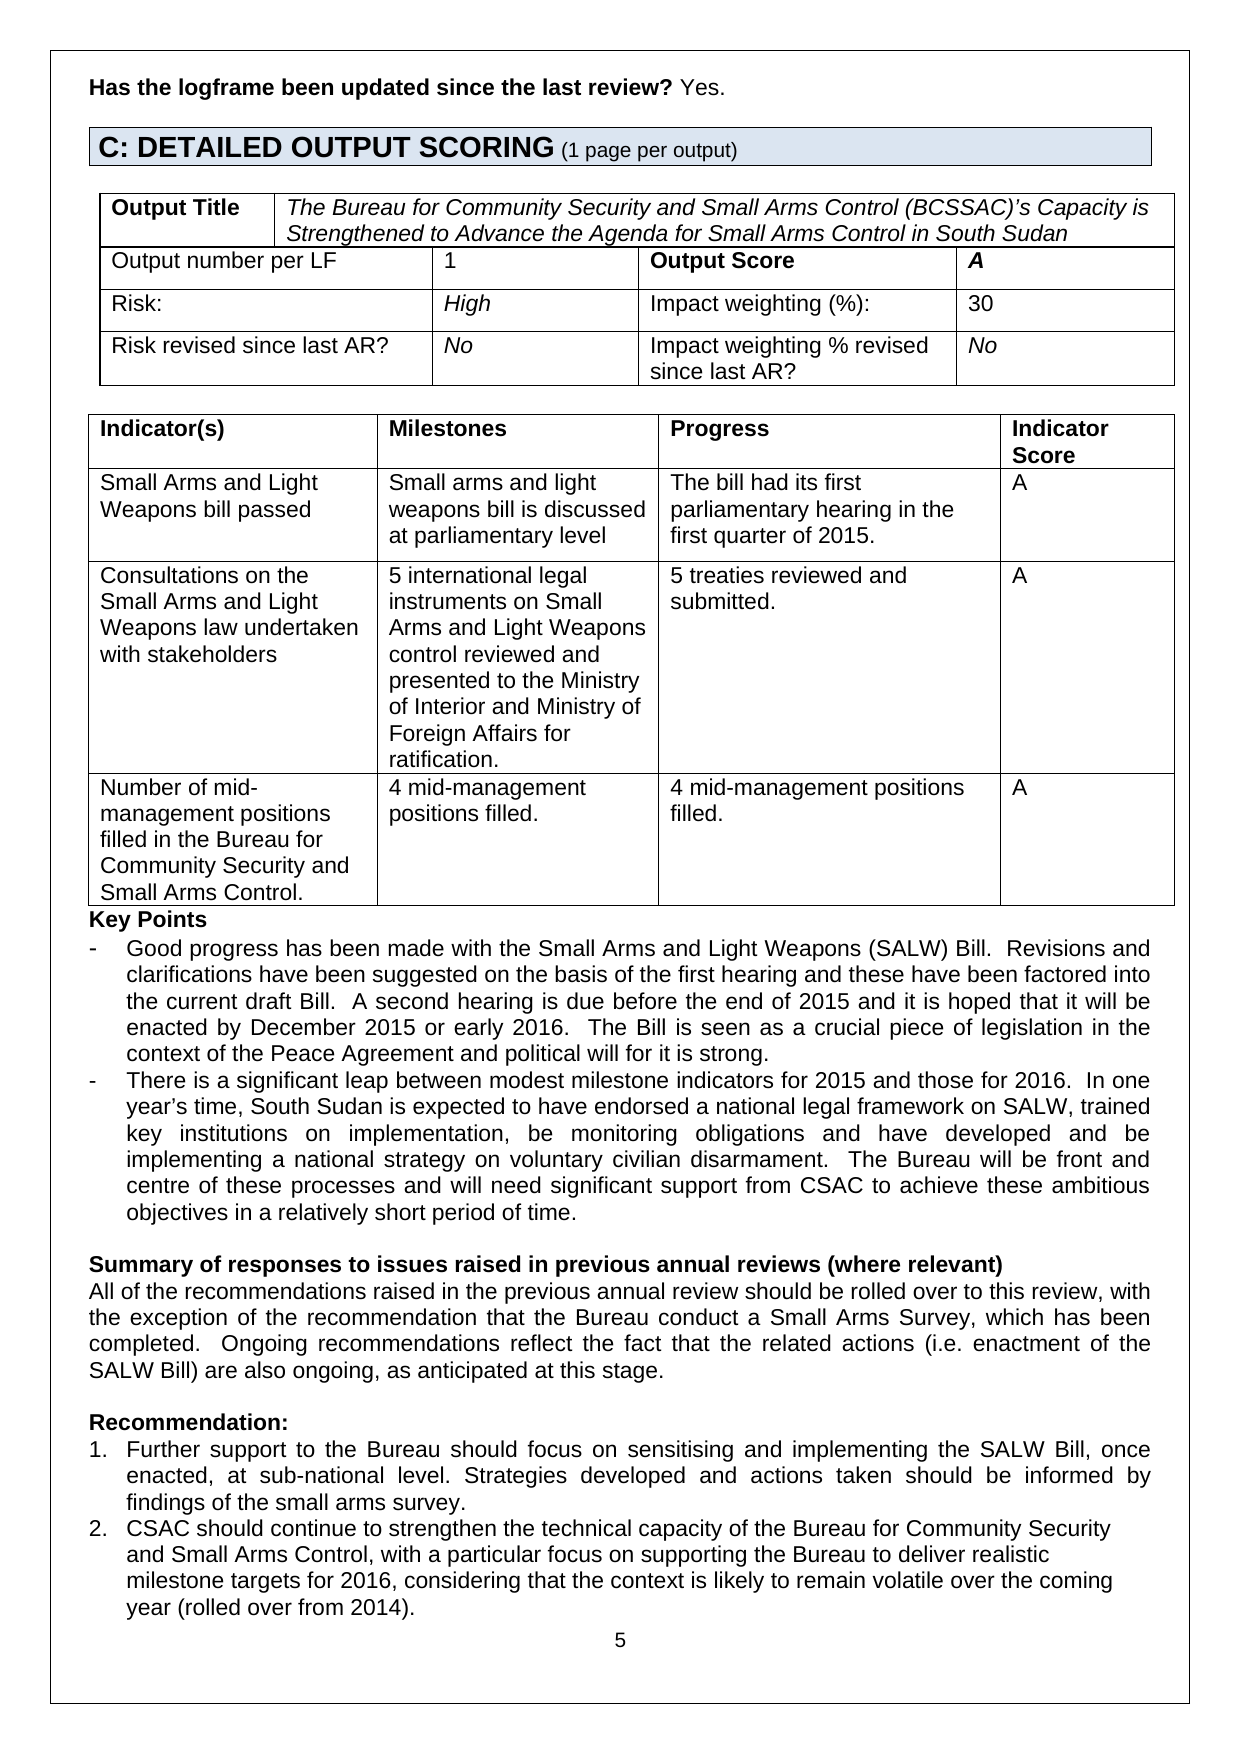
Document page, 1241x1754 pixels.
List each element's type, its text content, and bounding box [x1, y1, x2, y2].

table_cell Risk revised since last AR? [101, 332, 432, 384]
table_cell Small arms and light weapons bill is discussed at parliamentary level [378, 469, 658, 561]
table_cell No [433, 332, 638, 384]
table_cell 30 [957, 290, 1174, 331]
table_cell Small Arms and Light Weapons bill passed [89, 469, 377, 561]
list Good progress has been made with the Small Arms and Light Weapons (SALW) Bill. Revisions and clarifications have been suggested on the basis of the first hearing and these have been factored into the current draft Bill. A second hearing is due before the end of 2015 and it is hoped that it will be enacted by December 2015 or early 2016. The Bill is seen as a crucial piece of legislation in the context of the Peace Agreement and political will for it is strong. [89, 933, 1152, 1067]
table_cell Output Score [639, 248, 956, 289]
list Further support to the Bureau should focus on sensitising and implementing the SALW Bill, once enacted, at sub-national level. Strategies developed and actions taken should be informed by findings of the small arms survey. [89, 1436, 1152, 1515]
table_cell A [1001, 562, 1174, 772]
table_cell Impact weighting (%): [639, 290, 956, 331]
table_header The Bureau for Community Security and Small Arms Control (BCSSAC)’s Capacity is Strengthened to Advance the Agenda for Small Arms Control in South Sudan [275, 194, 1174, 246]
table_cell A [1001, 774, 1174, 905]
table_header Indicator(s) [89, 415, 377, 468]
table_cell 5 international legal instruments on Small Arms and Light Weapons control reviewed and presented to the Ministry of Interior and Ministry of Foreign Affairs for ratification. [378, 562, 658, 772]
table_cell 4 mid-management positions filled. [659, 774, 1000, 905]
table_header Output Title [101, 194, 274, 246]
table_cell Consultations on the Small Arms and Light Weapons law undertaken with stakeholders [89, 562, 377, 772]
table_cell A [1001, 469, 1174, 561]
table_header Milestones [378, 415, 658, 468]
table_cell Impact weighting % revised since last AR? [639, 332, 956, 384]
table_cell High [433, 290, 638, 331]
table_cell 5 treaties reviewed and submitted. [659, 562, 1000, 772]
table_cell A [957, 248, 1174, 289]
table_cell 4 mid-management positions filled. [378, 774, 658, 905]
text Has the logframe been updated since the last review? Yes. [89, 74, 1152, 100]
text Key Points [89, 906, 1152, 933]
table_cell Number of mid-management positions filled in the Bureau for Community Security and Small Arms Control. [89, 774, 377, 905]
table_cell The bill had its first parliamentary hearing in the first quarter of 2015. [659, 469, 1000, 561]
text All of the recommendations raised in the previous annual review should be rolled over to this review, with the exception of the recommendation that the Bureau conduct a Small Arms Survey, which has been completed. Ongoing recommendations reflect the fact that the related actions (i.e. enactment of the SALW Bill) are also ongoing, as anticipated at this stage. [89, 1278, 1152, 1383]
text Summary of responses to issues raised in previous annual reviews (where relevant) [89, 1251, 1152, 1278]
table_cell Output number per LF [101, 248, 432, 289]
subtitle C: DETAILED OUTPUT SCORING (1 page per output) [90, 128, 1151, 165]
table_cell 1 [433, 248, 638, 289]
text Recommendation: [89, 1409, 1152, 1436]
table_cell Risk: [101, 290, 432, 331]
table_header Indicator Score [1001, 415, 1174, 468]
table_header Progress [659, 415, 1000, 468]
table_cell No [957, 332, 1174, 384]
list CSAC should continue to strengthen the technical capacity of the Bureau for Community Security and Small Arms Control, with a particular focus on supporting the Bureau to deliver realistic milestone targets for 2016, considering that the context is likely to remain volatile over the coming year (rolled over from 2014). [89, 1515, 1152, 1620]
list There is a significant leap between modest milestone indicators for 2015 and those for 2016. In one year’s time, South Sudan is expected to have endorsed a national legal framework on SALW, trained key institutions on implementation, be monitoring obligations and have developed and be implementing a national strategy on voluntary civilian disarmament. The Bureau will be front and centre of these processes and will need significant support from CSAC to achieve these ambitious objectives in a relatively short period of time. [89, 1067, 1152, 1225]
